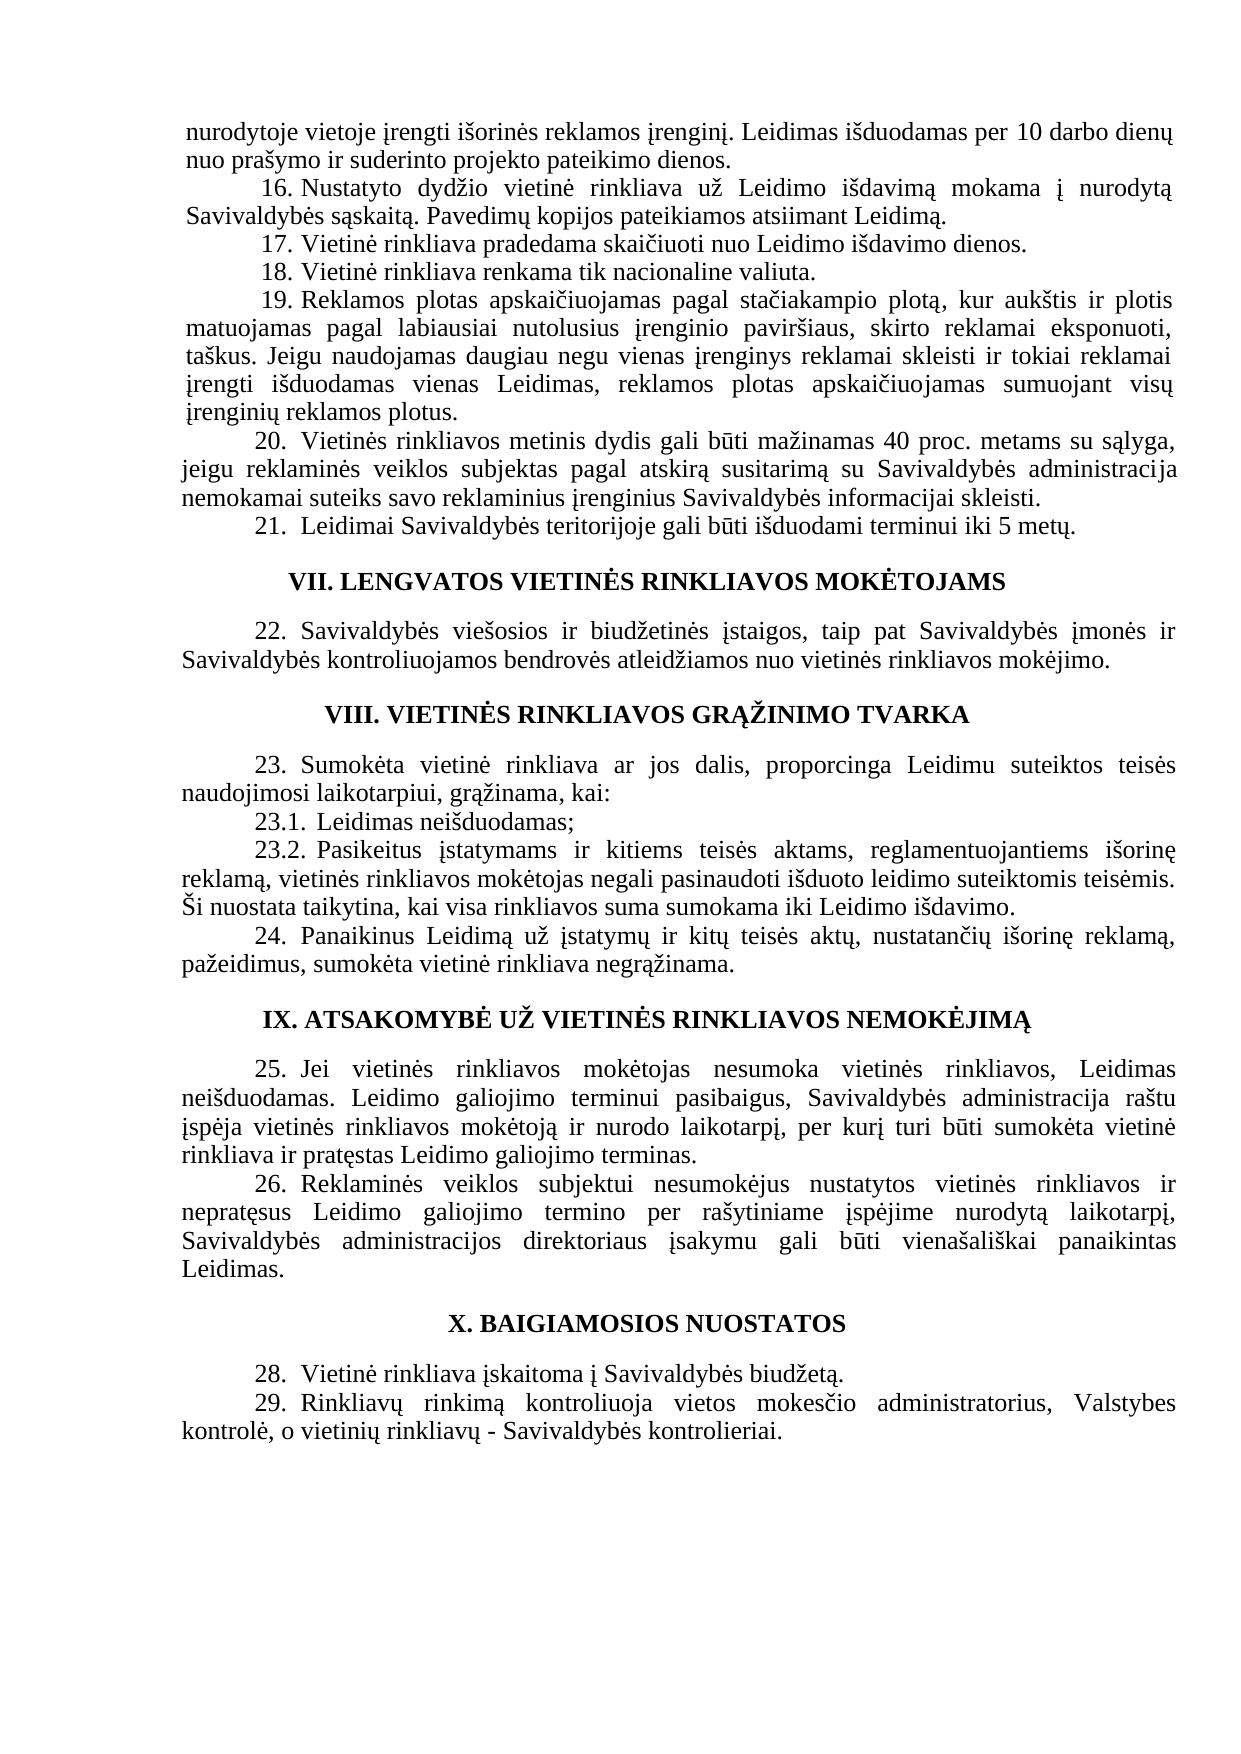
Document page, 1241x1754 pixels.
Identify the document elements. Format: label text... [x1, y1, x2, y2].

text 23. Sumokėta vietinė rinkliava ar jos dalis, proporcinga Leidimu suteiktos teisės naudojimosi laikotarpiui, grąžinama, kai: [181, 750, 1177, 807]
text 23.1. Leidimas neišduodamas; [181, 807, 1181, 836]
text 28. Vietinė rinkliava įskaitoma į Savivaldybės biudžetą. [181, 1360, 1181, 1388]
text 26. Reklaminės veiklos subjektui nesumokėjus nustatytos vietinės rinkliavos ir nepratęsus Leidimo galiojimo termino per rašytiniame įspėjime nurodytą laikotarpį, Savivaldybės administracijos direktoriaus įsakymu gali būti vienašališkai panaikintas Leidimas. [181, 1169, 1177, 1283]
text 23.2. Pasikeitus įstatymams ir kitiems teisės aktams, reglamentuojantiems išorinę reklamą, vietinės rinkliavos mokėtojas negali pasinaudoti išduoto leidimo suteiktomis teisėmis. Ši nuostata taikytina, kai visa rinkliavos suma sumokama iki Leidimo išdavimo. [181, 836, 1177, 922]
text 22. Savivaldybės viešosios ir biudžetinės įstaigos, taip pat Savivaldybės įmonės ir Savivaldybės kontroliuojamos bendrovės atleidžiamos nuo vietinės rinkliavos mokėjimo. [181, 617, 1177, 674]
text nurodytoje vietoje įrengti išorinės reklamos įrenginį. Leidimas išduodamas per 10 darbo dienų nuo prašymo ir suderinto projekto pateikimo dienos. [186, 118, 1173, 174]
text VIII. VIETINĖS RINKLIAVOS GRĄŽINIMO TVARKA [177, 703, 1117, 729]
text 19. Reklamos plotas apskaičiuojamas pagal stačiakampio plotą, kur aukštis ir plotis matuojamas pagal labiausiai nutolusius įrenginio paviršiaus, skirto reklamai eksponuoti, taškus. Jeigu naudojamas daugiau negu vienas įrenginys reklamai skleisti ir tokiai reklamai įrengti išduodamas vienas Leidimas, reklamos plotas apskaičiuojamas sumuojant visų įrenginių reklamos plotus. [186, 286, 1173, 426]
text 17. Vietinė rinkliava pradedama skaičiuoti nuo Leidimo išdavimo dienos. [186, 230, 1181, 258]
text 20. Vietinės rinkliavos metinis dydis gali būti mažinamas 40 proc. metams su sąlyga, jeigu reklaminės veiklos subjektas pagal atskirą susitarimą su Savivaldybės administracija nemokamai suteiks savo reklaminius įrenginius Savivaldybės informacijai skleisti. [181, 426, 1177, 512]
text 29. Rinkliavų rinkimą kontroliuoja vietos mokesčio administratorius, Valstybes kontrolė, o vietinių rinkliavų - Savivaldybės kontrolieriai. [181, 1388, 1177, 1445]
text 21. Leidimai Savivaldybės teritorijoje gali būti išduodami terminui iki 5 metų. [181, 512, 1181, 541]
text 24. Panaikinus Leidimą už įstatymų ir kitų teisės aktų, nustatančių išorinę reklamą, pažeidimus, sumokėta vietinė rinkliava negrąžinama. [181, 922, 1177, 979]
text X. BAIGIAMOSIOS NUOSTATOS [177, 1312, 1117, 1338]
text VII. LENGVATOS VIETINĖS RINKLIAVOS MOKĖTOJAMS [177, 569, 1117, 595]
text 18. Vietinė rinkliava renkama tik nacionaline valiuta. [186, 258, 1181, 286]
text 25. Jei vietinės rinkliavos mokėtojas nesumoka vietinės rinkliavos, Leidimas neišduodamas. Leidimo galiojimo terminui pasibaigus, Savivaldybės administracija raštu įspėja vietinės rinkliavos mokėtoją ir nurodo laikotarpį, per kurį turi būti sumokėta vietinė rinkliava ir pratęstas Leidimo galiojimo terminas. [181, 1055, 1177, 1169]
text 16. Nustatyto dydžio vietinė rinkliava už Leidimo išdavimą mokama į nurodytą Savivaldybės sąskaitą. Pavedimų kopijos pateikiamos atsiimant Leidimą. [186, 174, 1173, 230]
text IX. ATSAKOMYBĖ UŽ VIETINĖS RINKLIAVOS NEMOKĖJIMĄ [177, 1007, 1117, 1033]
